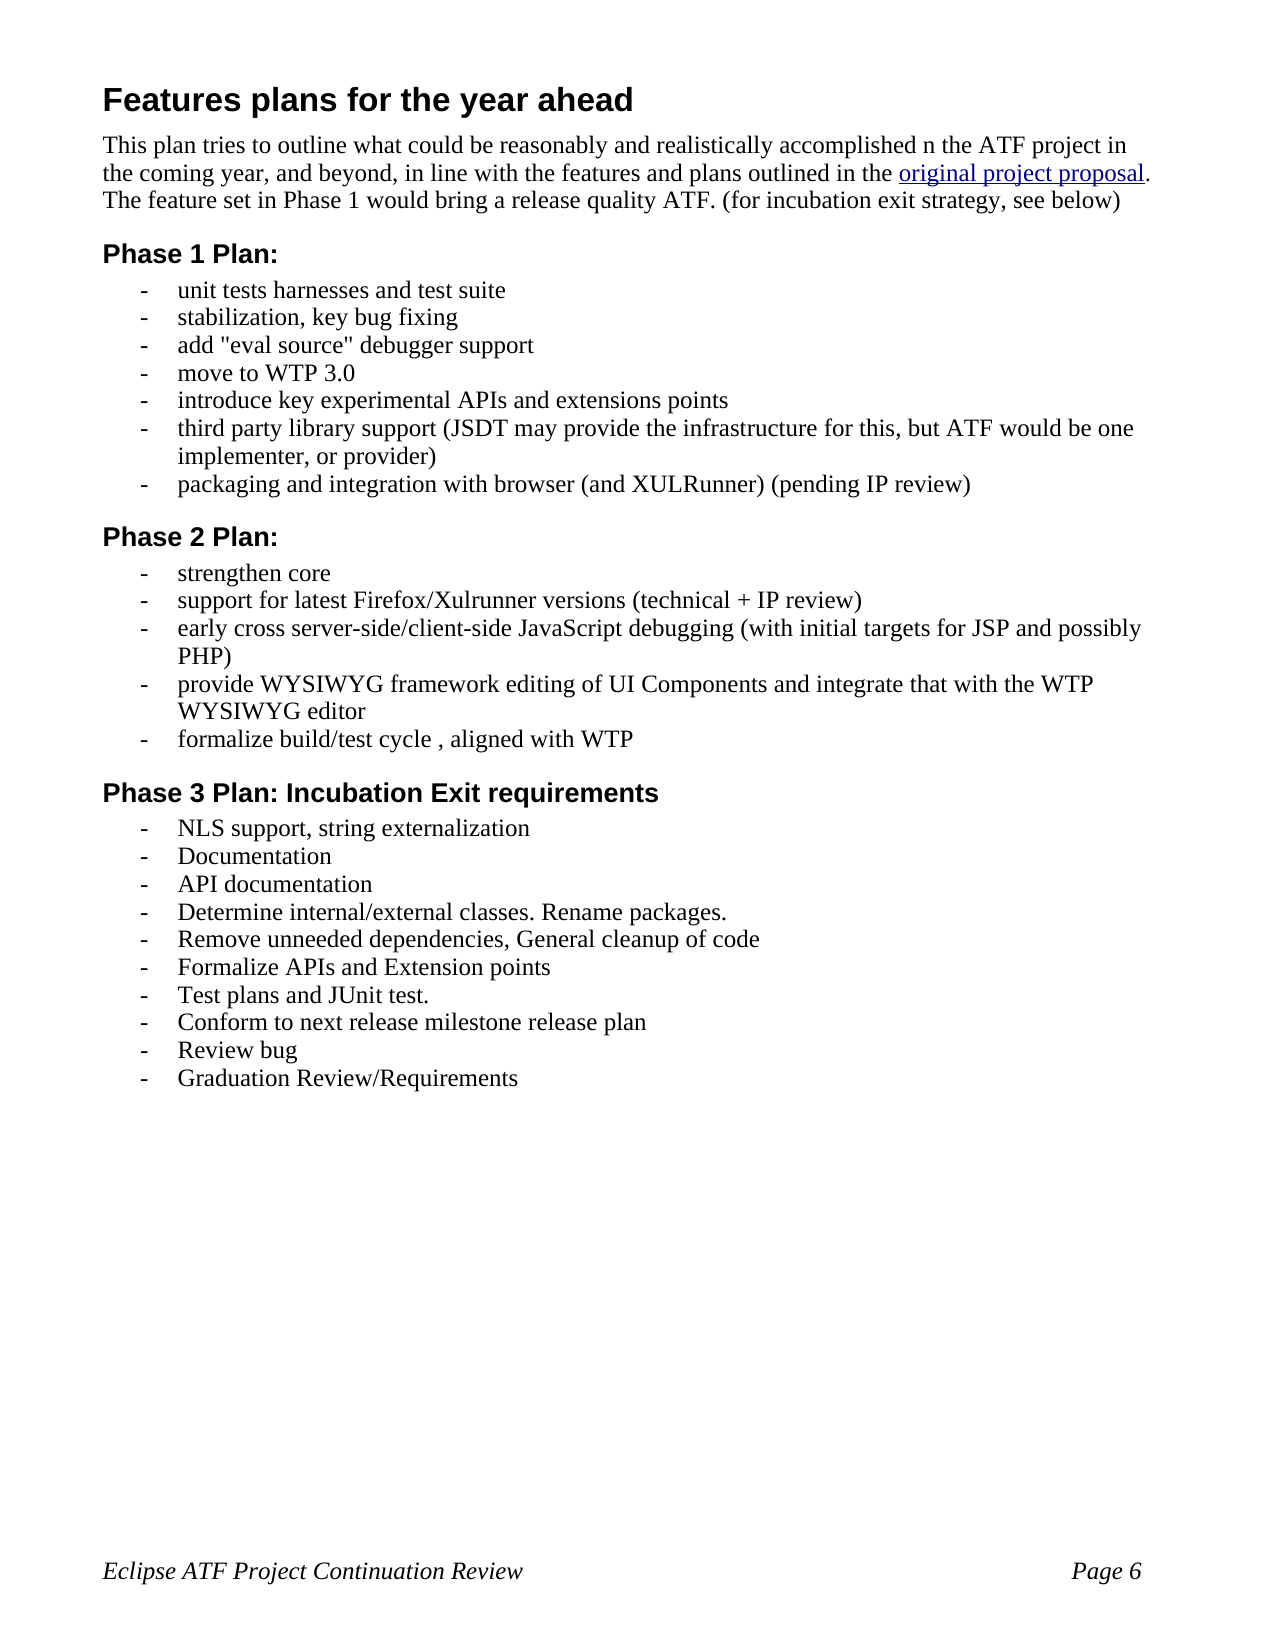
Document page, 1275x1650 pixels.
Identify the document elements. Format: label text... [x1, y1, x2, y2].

list API documentation [140, 870, 1154, 898]
list unit tests harnesses and test suite [140, 276, 1154, 303]
subtitle Phase 1 Plan: [102, 239, 1154, 269]
list Determine internal/external classes. Rename packages. [140, 898, 1154, 925]
text This plan tries to outline what could be reasonably and realistically accomplished n the ATF project in the coming year, and beyond, in line with the features and plans outlined in the original project proposal. [102, 131, 1154, 186]
list early cross server-side/client-side JavaScript debugging (with initial targets for JSP and possibly PHP) [140, 614, 1154, 670]
list Documentation [140, 842, 1154, 870]
list formalize build/test cycle , aligned with WTP [140, 725, 1154, 753]
list packaging and integration with browser (and XULRunner) (pending IP review) [140, 470, 1154, 497]
list NLS support, string externalization [140, 814, 1154, 842]
list provide WYSIWYG framework editing of UI Components and integrate that with the WTP WYSIWYG editor [140, 670, 1154, 725]
list stabilization, key bug fixing [140, 303, 1154, 331]
list Formalize APIs and Extension points [140, 953, 1154, 981]
text The feature set in Phase 1 would bring a release quality ATF. (for incubation exit strategy, see below) [102, 186, 1154, 214]
list support for latest Firefox/Xulrunner versions (technical + IP review) [140, 587, 1154, 614]
list third party library support (JSDT may provide the infrastructure for this, but ATF would be one implementer, or provider) [140, 414, 1154, 470]
list introduce key experimental APIs and extensions points [140, 387, 1154, 414]
list Test plans and JUnit test. [140, 981, 1154, 1008]
list Review bug [140, 1036, 1154, 1064]
subtitle Features plans for the year ahead [102, 81, 1154, 118]
subtitle Phase 3 Plan: Incubation Exit requirements [102, 778, 1154, 808]
list strengthen core [140, 559, 1154, 587]
list Graduation Review/Requirements [140, 1064, 1154, 1092]
list Conform to next release milestone release plan [140, 1008, 1154, 1036]
list Remove unneeded dependencies, General cleanup of code [140, 925, 1154, 953]
list move to WTP 3.0 [140, 359, 1154, 387]
subtitle Phase 2 Plan: [102, 522, 1154, 553]
list add "eval source" debugger support [140, 331, 1154, 359]
